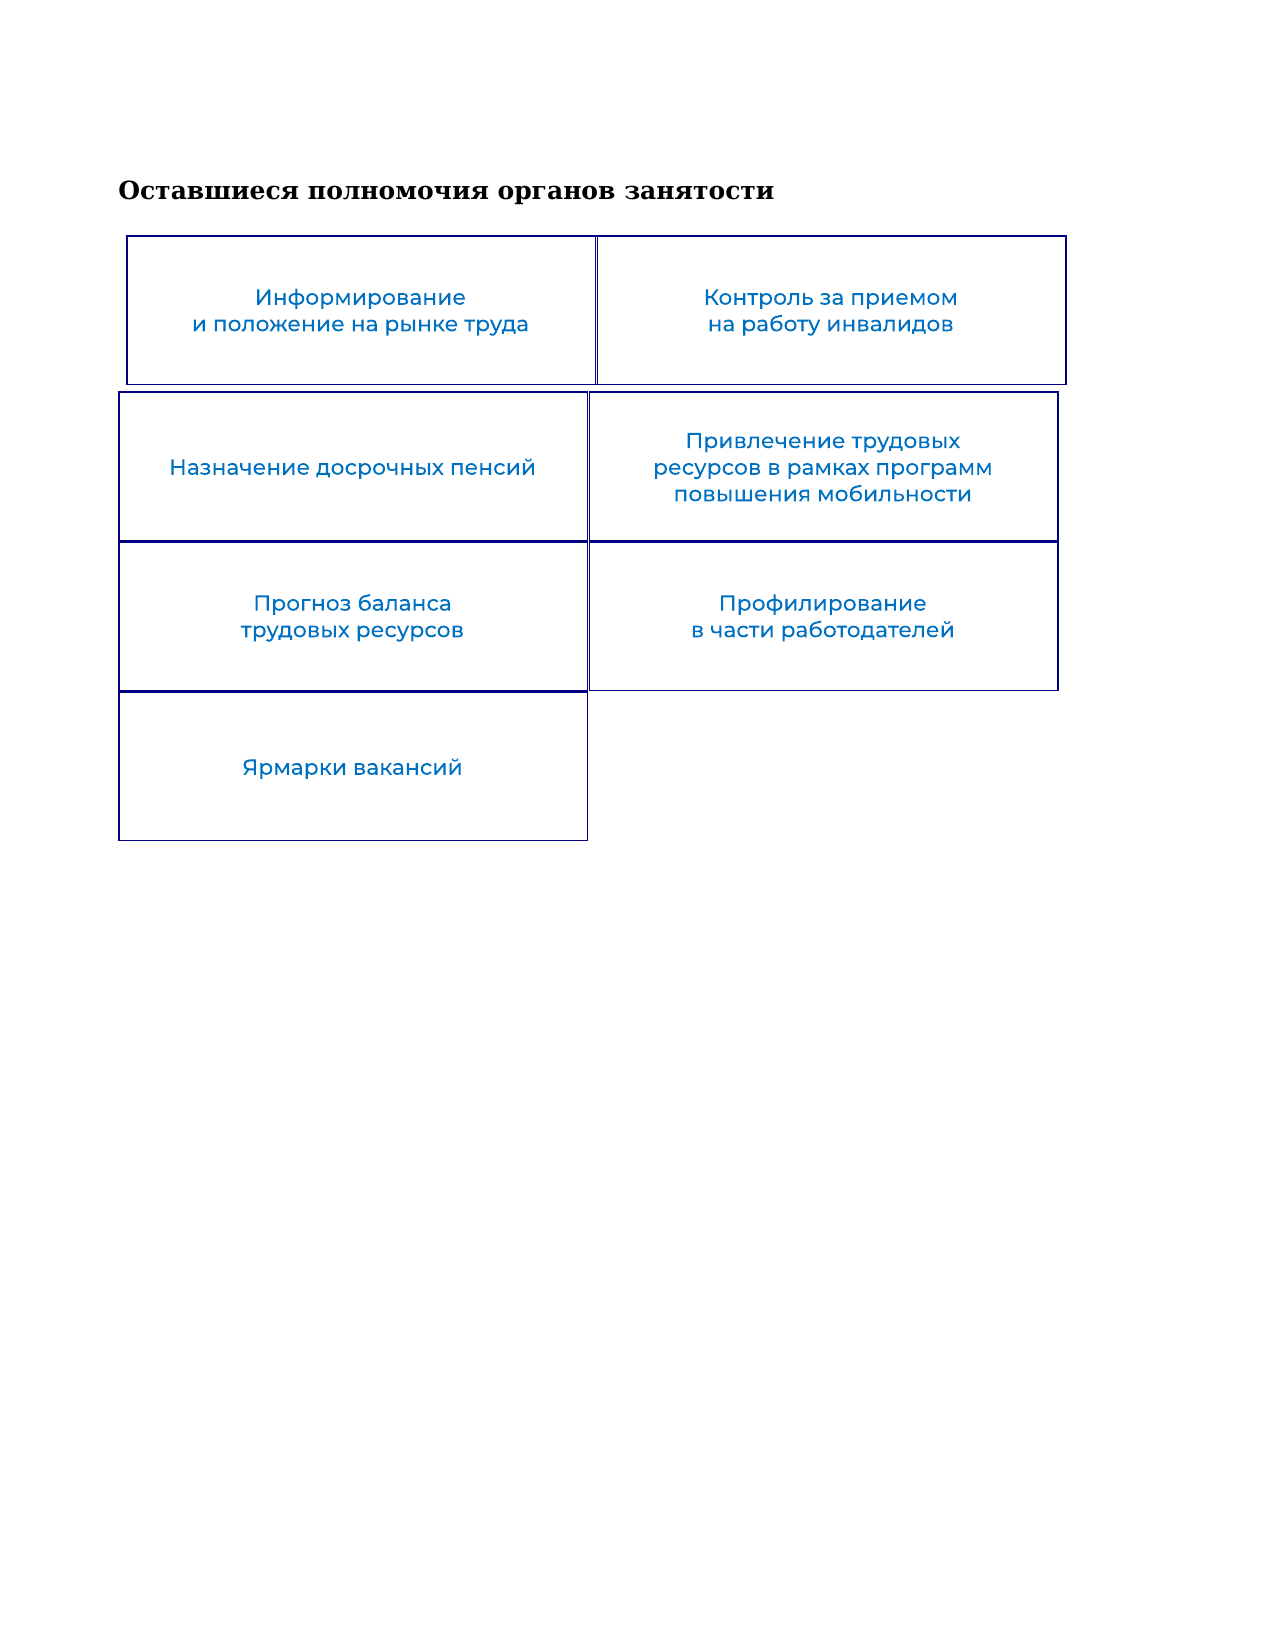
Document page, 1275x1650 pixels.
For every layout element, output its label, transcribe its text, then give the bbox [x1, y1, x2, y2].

text Оставшиеся полномочия органов занятости [118, 176, 1216, 206]
